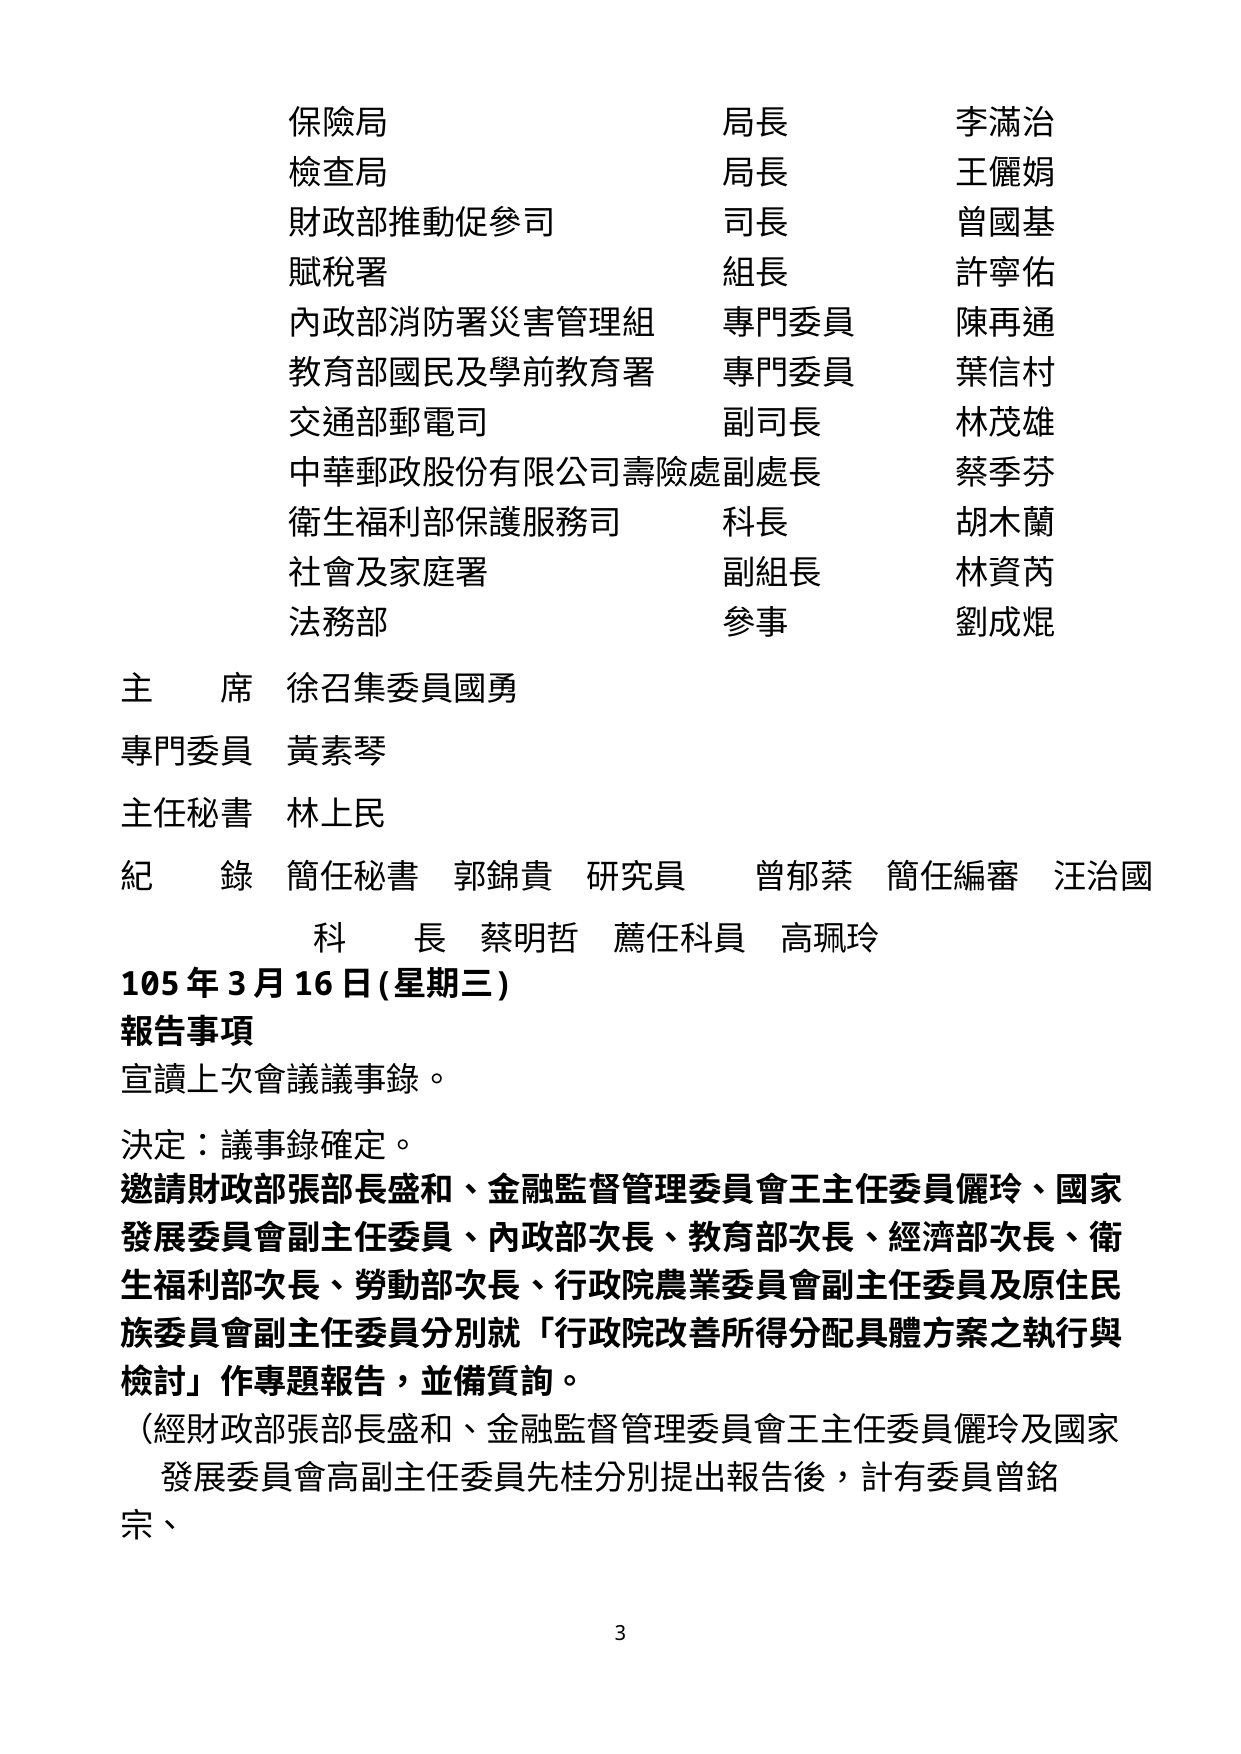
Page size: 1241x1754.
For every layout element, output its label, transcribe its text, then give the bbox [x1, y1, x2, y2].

text 中華郵政股份有限公司壽險處副處長 蔡季芬 [120, 444, 1139, 494]
text 主任秘書 林上民 [120, 769, 1120, 832]
text 內政部消防署災害管理組 專門委員 陳再通 [120, 294, 1139, 344]
text 紀 錄 簡任秘書 郭錦貴 研究員 曾郁棻 簡任編審 汪治國 [120, 832, 1153, 894]
text 衛生福利部保護服務司 科長 胡木蘭 [120, 494, 1139, 544]
text 專門委員 黃素琴 [120, 707, 1120, 769]
text 財政部推動促參司 司長 曾國基 [120, 194, 1139, 244]
text 科 長 蔡明哲 薦任科員 高珮玲 [120, 894, 1153, 957]
text 保險局 局長 李滿治 [120, 94, 1139, 144]
text 法務部 參事 劉成焜 [120, 594, 1139, 644]
text （經財政部張部長盛和、金融監督管理委員會王主任委員儷玲及國家 [120, 1403, 1124, 1451]
text 宣讀上次會議議事錄。 [120, 1053, 1153, 1101]
text 決定：議事錄確定。 [120, 1101, 1120, 1163]
text 檢查局 局長 王儷娟 [120, 144, 1139, 194]
text 發展委員會高副主任委員先桂分別提出報告後，計有委員曾銘宗、 [120, 1451, 1124, 1547]
text 邀請財政部張部長盛和、金融監督管理委員會王主任委員儷玲、國家發展委員會副主任委員、內政部次長、教育部次長、經濟部次長、衛生福利部次長、勞動部次長、行政院農業委員會副主任委員及原住民族委員會副主任委員分別就「行政院改善所得分配具體方案之執行與檢討」作專題報告，並備質詢。 [120, 1163, 1124, 1403]
text 交通部郵電司 副司長 林茂雄 [120, 394, 1139, 444]
text 105年3月16日(星期三) [120, 957, 1120, 1005]
text 報告事項 [120, 1005, 1120, 1053]
text 賦稅署 組長 許寧佑 [120, 244, 1139, 294]
text 主 席 徐召集委員國勇 [120, 644, 1120, 707]
text 社會及家庭署 副組長 林資芮 [120, 544, 1139, 594]
text 教育部國民及學前教育署 專門委員 葉信村 [120, 344, 1139, 394]
